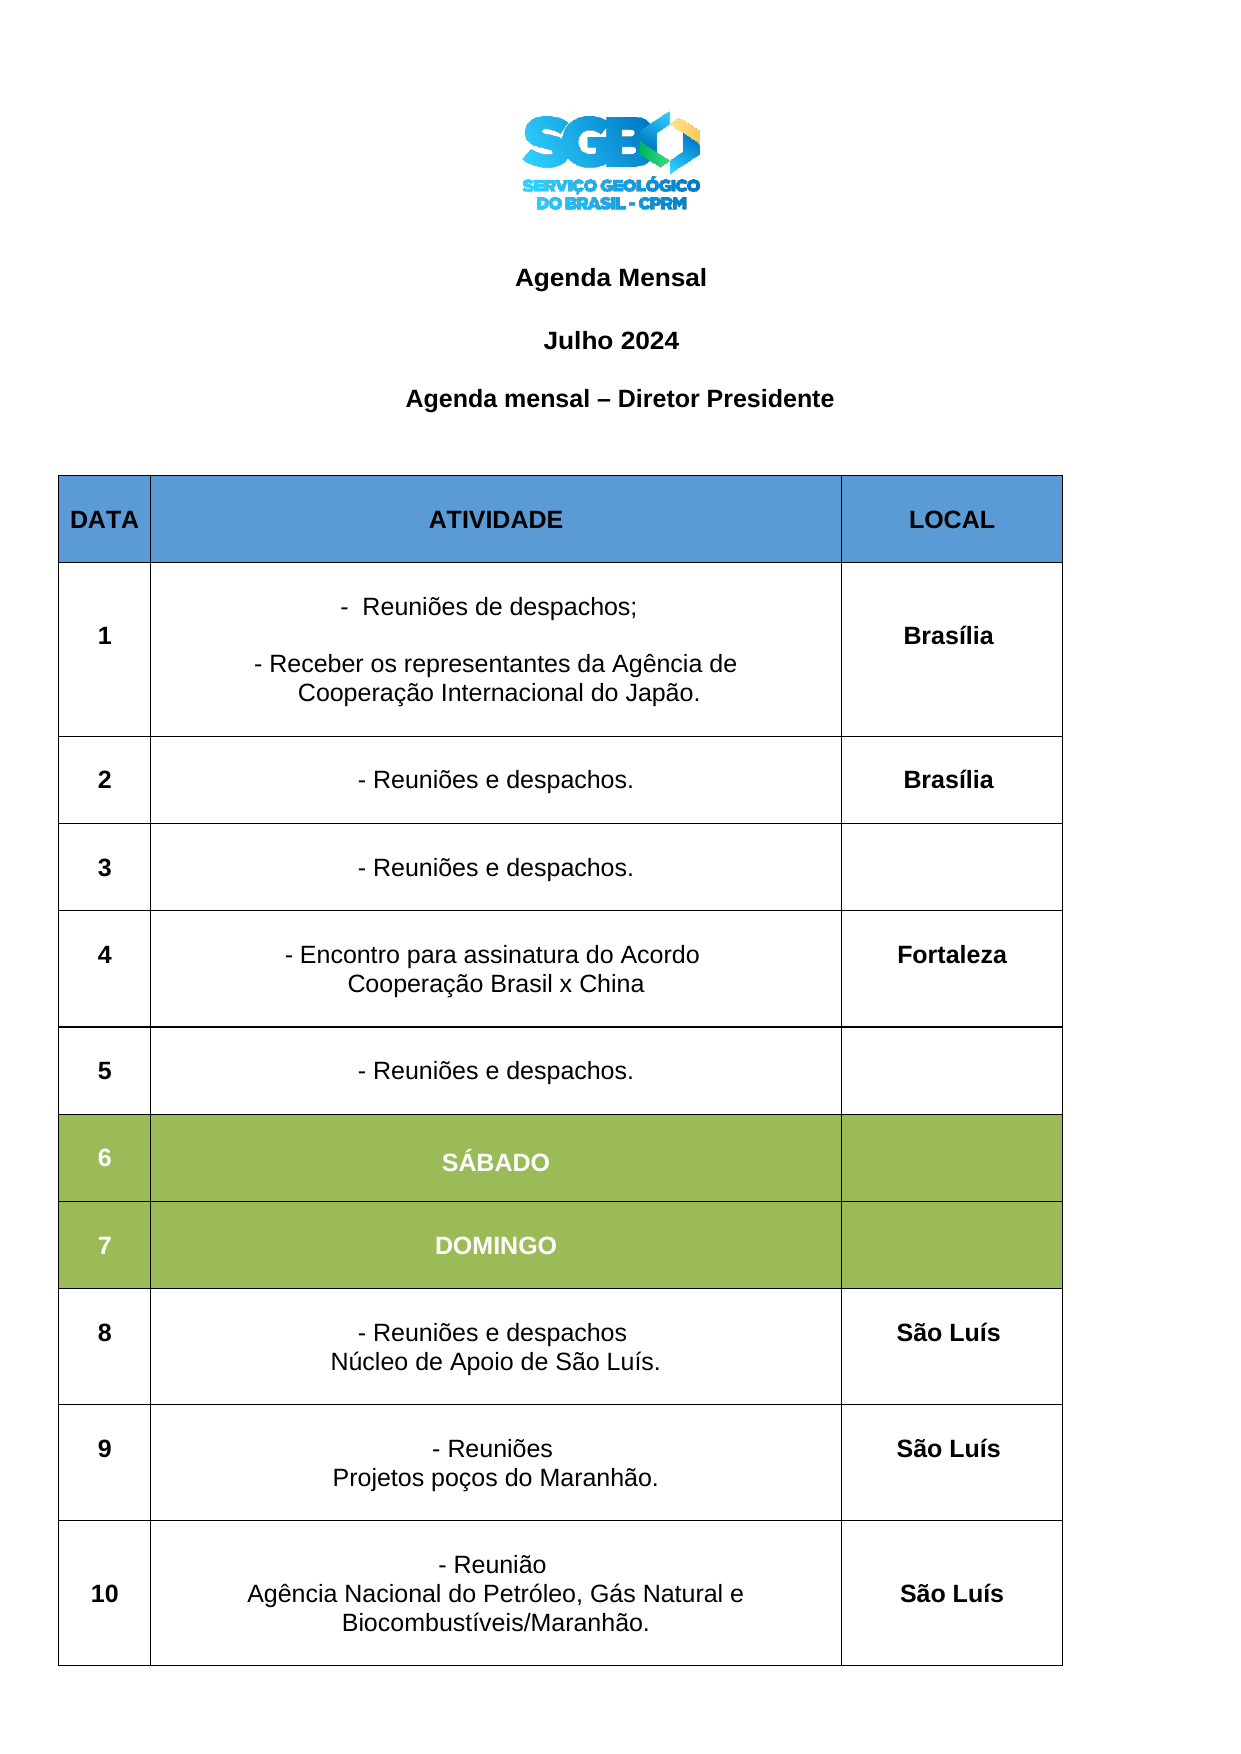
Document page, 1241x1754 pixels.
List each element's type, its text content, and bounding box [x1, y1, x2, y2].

table_cell - Reuniões e despachos Núcleo de Apoio de São Luís. [151, 1289, 841, 1404]
table_cell - Encontro para assinatura do Acordo Cooperação Brasil x China [151, 911, 841, 1026]
table_header ATIVIDADE [151, 476, 841, 562]
table_cell [842, 1115, 1062, 1201]
table_cell Brasília [842, 563, 1062, 736]
table_cell 3 [59, 824, 150, 910]
table_cell São Luís [842, 1521, 1062, 1665]
table_cell Fortaleza [842, 911, 1062, 1026]
text Agenda mensal – Diretor Presidente [177, 384, 1063, 413]
table_cell [842, 1028, 1062, 1114]
table_cell SÁBADO [151, 1115, 841, 1201]
table_cell DOMINGO [151, 1202, 841, 1288]
table_cell - Reunião Agência Nacional do Petróleo, Gás Natural e Biocombustíveis/Maranhão. [151, 1521, 841, 1665]
table_cell 5 [59, 1028, 150, 1114]
table_cell [842, 1202, 1062, 1288]
table_cell 2 [59, 737, 150, 823]
table_cell 4 [59, 911, 150, 1026]
text Julho 2024 [424, 326, 798, 355]
table_cell - Reuniões e despachos. [151, 824, 841, 910]
table_header LOCAL [842, 476, 1062, 562]
table_cell 1 [59, 563, 150, 736]
table_cell 8 [59, 1289, 150, 1404]
table_cell - Reuniões e despachos. [151, 1028, 841, 1114]
table_cell São Luís [842, 1289, 1062, 1404]
text Agenda Mensal [424, 263, 798, 292]
table_header DATA [59, 476, 150, 562]
table_cell 7 [59, 1202, 150, 1288]
table_cell 6 [59, 1115, 150, 1201]
table_cell - Reuniões e despachos. [151, 737, 841, 823]
table_cell - Reuniões de despachos; - Receber os representantes da Agência de Cooperação Internacional do Japão. [151, 563, 841, 736]
table_cell [842, 824, 1062, 910]
table_cell Brasília [842, 737, 1062, 823]
table_cell - Reuniões Projetos poços do Maranhão. [151, 1405, 841, 1520]
table_cell São Luís [842, 1405, 1062, 1520]
table_cell 10 [59, 1521, 150, 1665]
table_cell 9 [59, 1405, 150, 1520]
